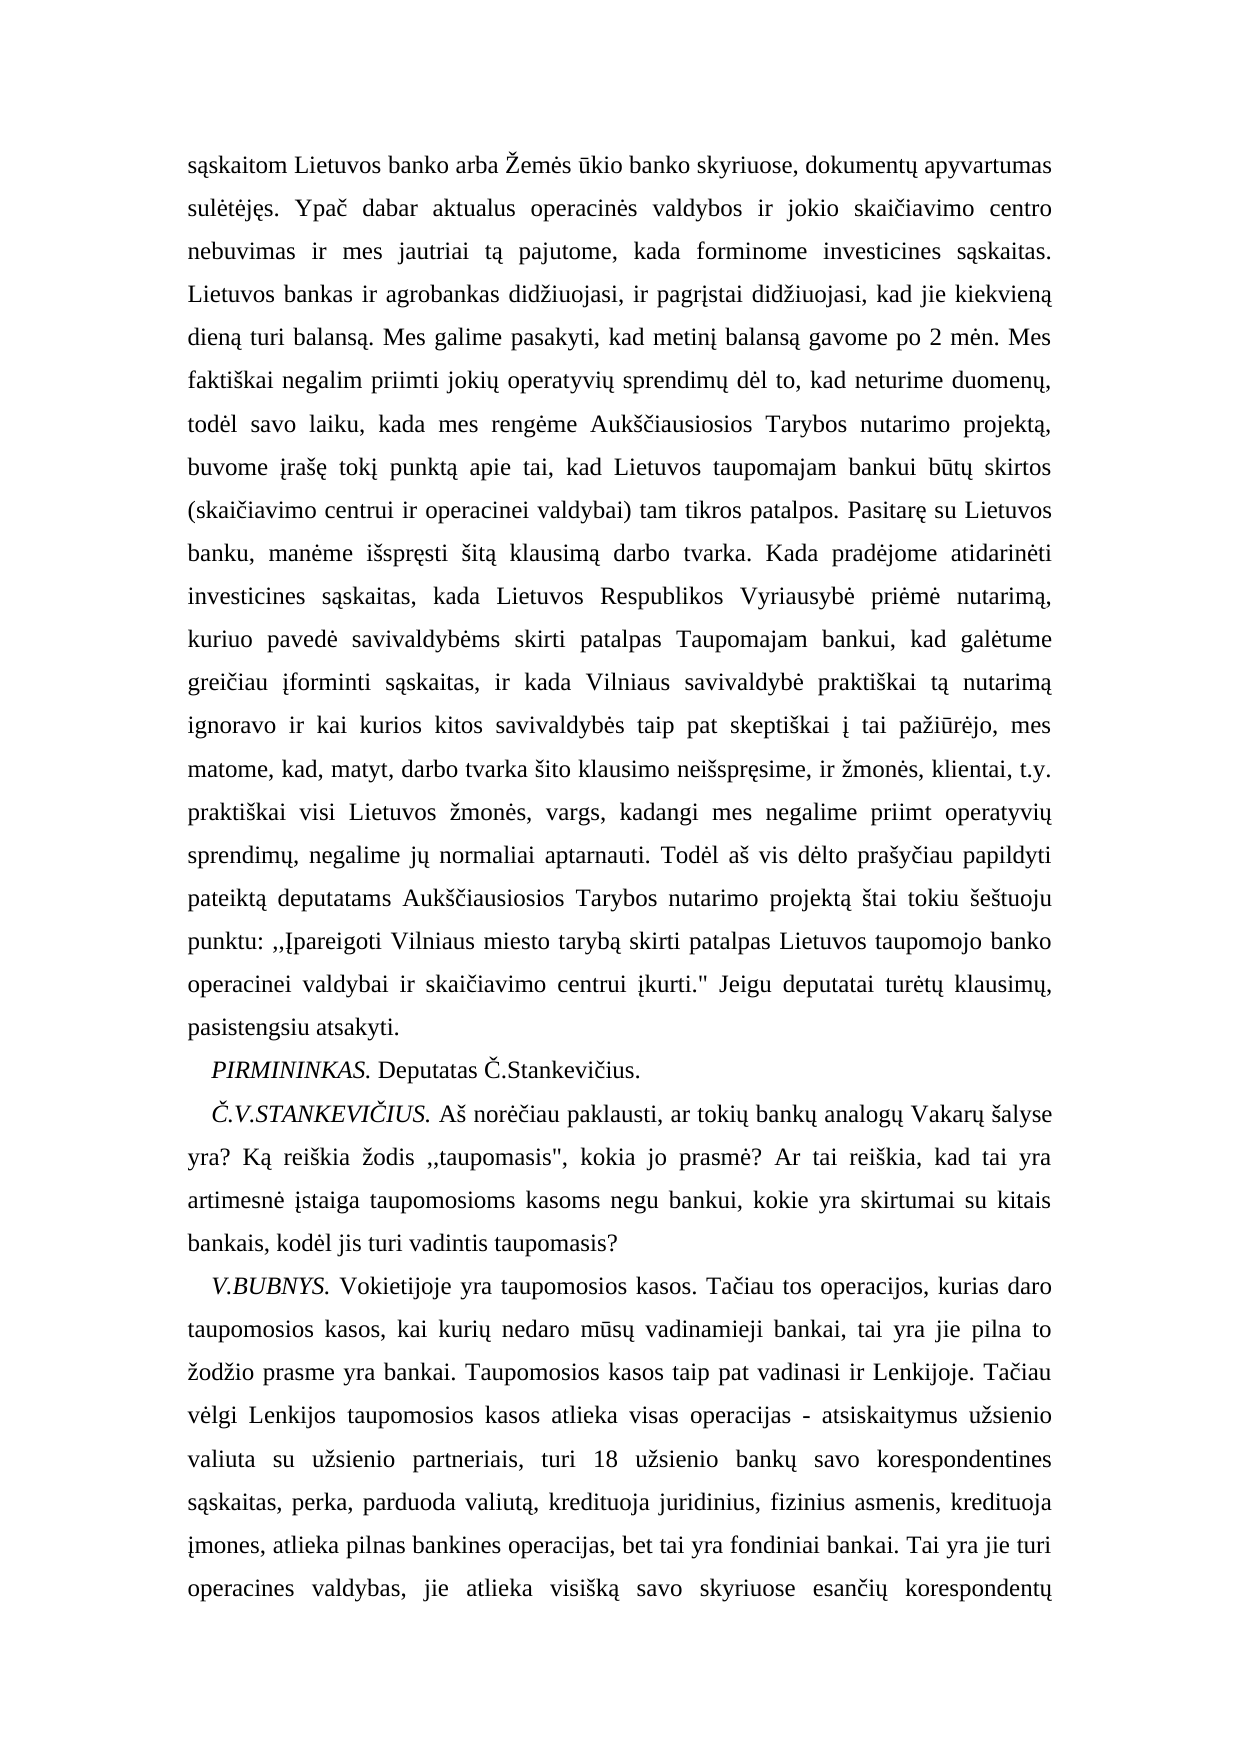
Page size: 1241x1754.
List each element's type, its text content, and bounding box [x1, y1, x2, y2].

text Č.V.STANKEVIČIUS. Aš norėčiau paklausti, ar tokių bankų analogų Vakarų šalyse yra? Ką reiškia žodis ,,taupomasis", kokia jo prasmė? Ar tai reiškia, kad tai yra artimesnė įstaiga taupomosioms kasoms negu bankui, kokie yra skirtumai su kitais bankais, kodėl jis turi vadintis taupomasis? [187, 1099, 1053, 1257]
text PIRMININKAS. Deputatas Č.Stankevičius. [187, 1056, 1053, 1084]
text sąskaitom Lietuvos banko arba Žemės ūkio banko skyriuose, dokumentų apyvartumas sulėtėjęs. Ypač dabar aktualus operacinės valdybos ir jokio skaičiavimo centro nebuvimas ir mes jautriai tą pajutome, kada forminome investicines sąskaitas. Lietuvos bankas ir agrobankas didžiuojasi, ir pagrįstai didžiuojasi, kad jie kiekvieną dieną turi balansą. Mes galime pasakyti, kad metinį balansą gavome po 2 mėn. Mes faktiškai negalim priimti jokių operatyvių sprendimų dėl to, kad neturime duomenų, todėl savo laiku, kada mes rengėme Aukščiausiosios Tarybos nutarimo projektą, buvome įrašę tokį punktą apie tai, kad Lietuvos taupomajam bankui būtų skirtos (skaičiavimo centrui ir operacinei valdybai) tam tikros patalpos. Pasitarę su Lietuvos banku, manėme išspręsti šitą klausimą darbo tvarka. Kada pradėjome atidarinėti investicines sąskaitas, kada Lietuvos Respublikos Vyriausybė priėmė nutarimą, kuriuo pavedė savivaldybėms skirti patalpas Taupomajam bankui, kad galėtume greičiau įforminti sąskaitas, ir kada Vilniaus savivaldybė praktiškai tą nutarimą ignoravo ir kai kurios kitos savivaldybės taip pat skeptiškai į tai pažiūrėjo, mes matome, kad, matyt, darbo tvarka šito klausimo neišspręsime, ir žmonės, klientai, t.y. praktiškai visi Lietuvos žmonės, vargs, kadangi mes negalime priimt operatyvių sprendimų, negalime jų normaliai aptarnauti. Todėl aš vis dėlto prašyčiau papildyti pateiktą deputatams Aukščiausiosios Tarybos nutarimo projektą štai tokiu šeštuoju punktu: ,,Įpareigoti Vilniaus miesto tarybą skirti patalpas Lietuvos taupomojo banko operacinei valdybai ir skaičiavimo centrui įkurti." Jeigu deputatai turėtų klausimų, pasistengsiu atsakyti. [187, 150, 1053, 1041]
text V.BUBNYS. Vokietijoje yra taupomosios kasos. Tačiau tos operacijos, kurias daro taupomosios kasos, kai kurių nedaro mūsų vadinamieji bankai, tai yra jie pilna to žodžio prasme yra bankai. Taupomosios kasos taip pat vadinasi ir Lenkijoje. Tačiau vėlgi Lenkijos taupomosios kasos atlieka visas operacijas - atsiskaitymus užsienio valiuta su užsienio partneriais, turi 18 užsienio bankų savo korespondentines sąskaitas, perka, parduoda valiutą, kredituoja juridinius, fizinius asmenis, kredituoja įmones, atlieka pilnas bankines operacijas, bet tai yra fondiniai bankai. Tai yra jie turi operacines valdybas, jie atlieka visišką savo skyriuose esančių korespondentų [187, 1271, 1053, 1602]
